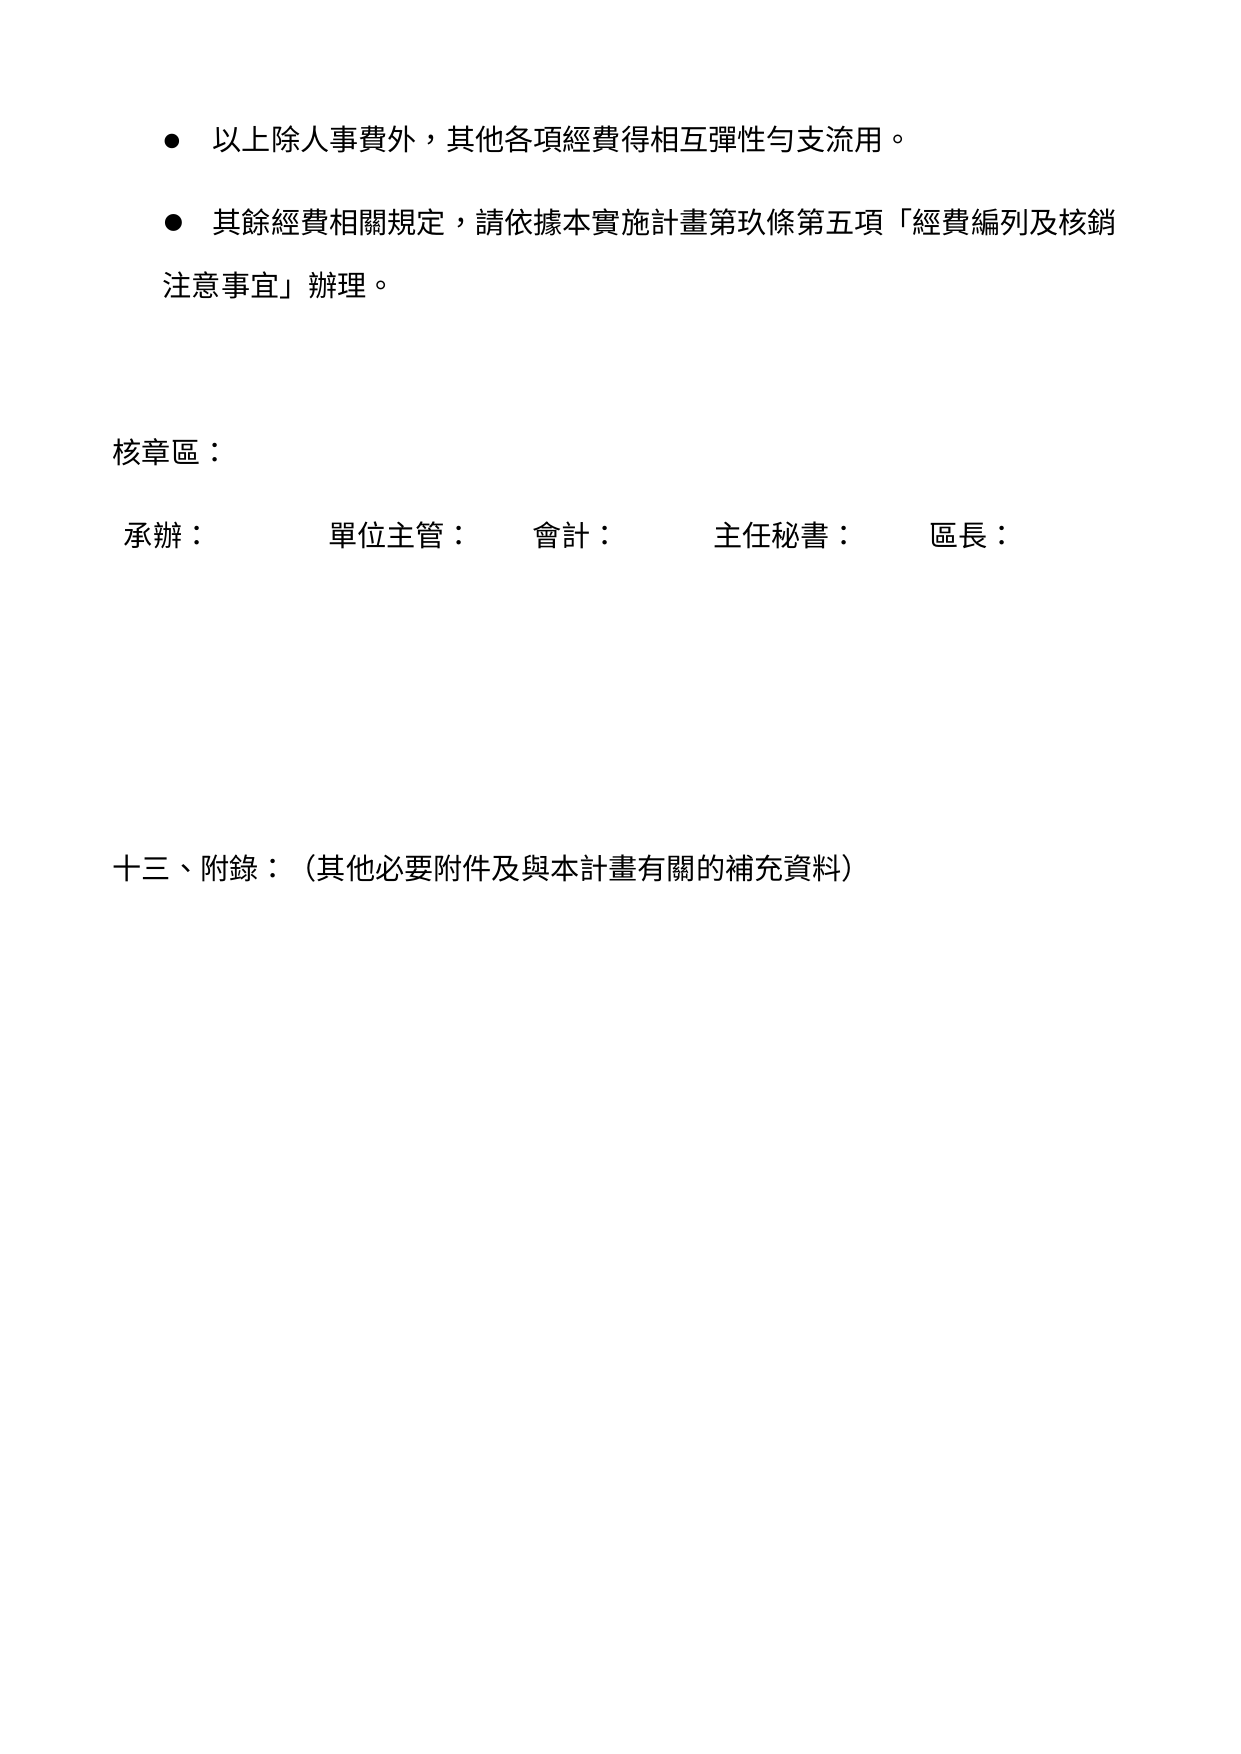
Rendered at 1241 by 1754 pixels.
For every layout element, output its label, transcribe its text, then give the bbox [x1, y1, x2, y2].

list 其餘經費相關規定，請依據本實施計畫第玖條第五項「經費編列及核銷注意事宜」辦理。 [162, 179, 1128, 304]
text 十三、附錄：（其他必要附件及與本計畫有關的補充資料） [112, 825, 1128, 888]
table_header 承辦： [113, 482, 317, 565]
list 以上除人事費外，其他各項經費得相互彈性勻支流用。 [162, 96, 1128, 159]
table_header 主任秘書： [702, 482, 918, 565]
text 核章區： [112, 409, 1128, 471]
table_header 區長： [918, 482, 1128, 565]
table_header 單位主管： [317, 482, 521, 565]
table_header 會計： [521, 482, 702, 565]
